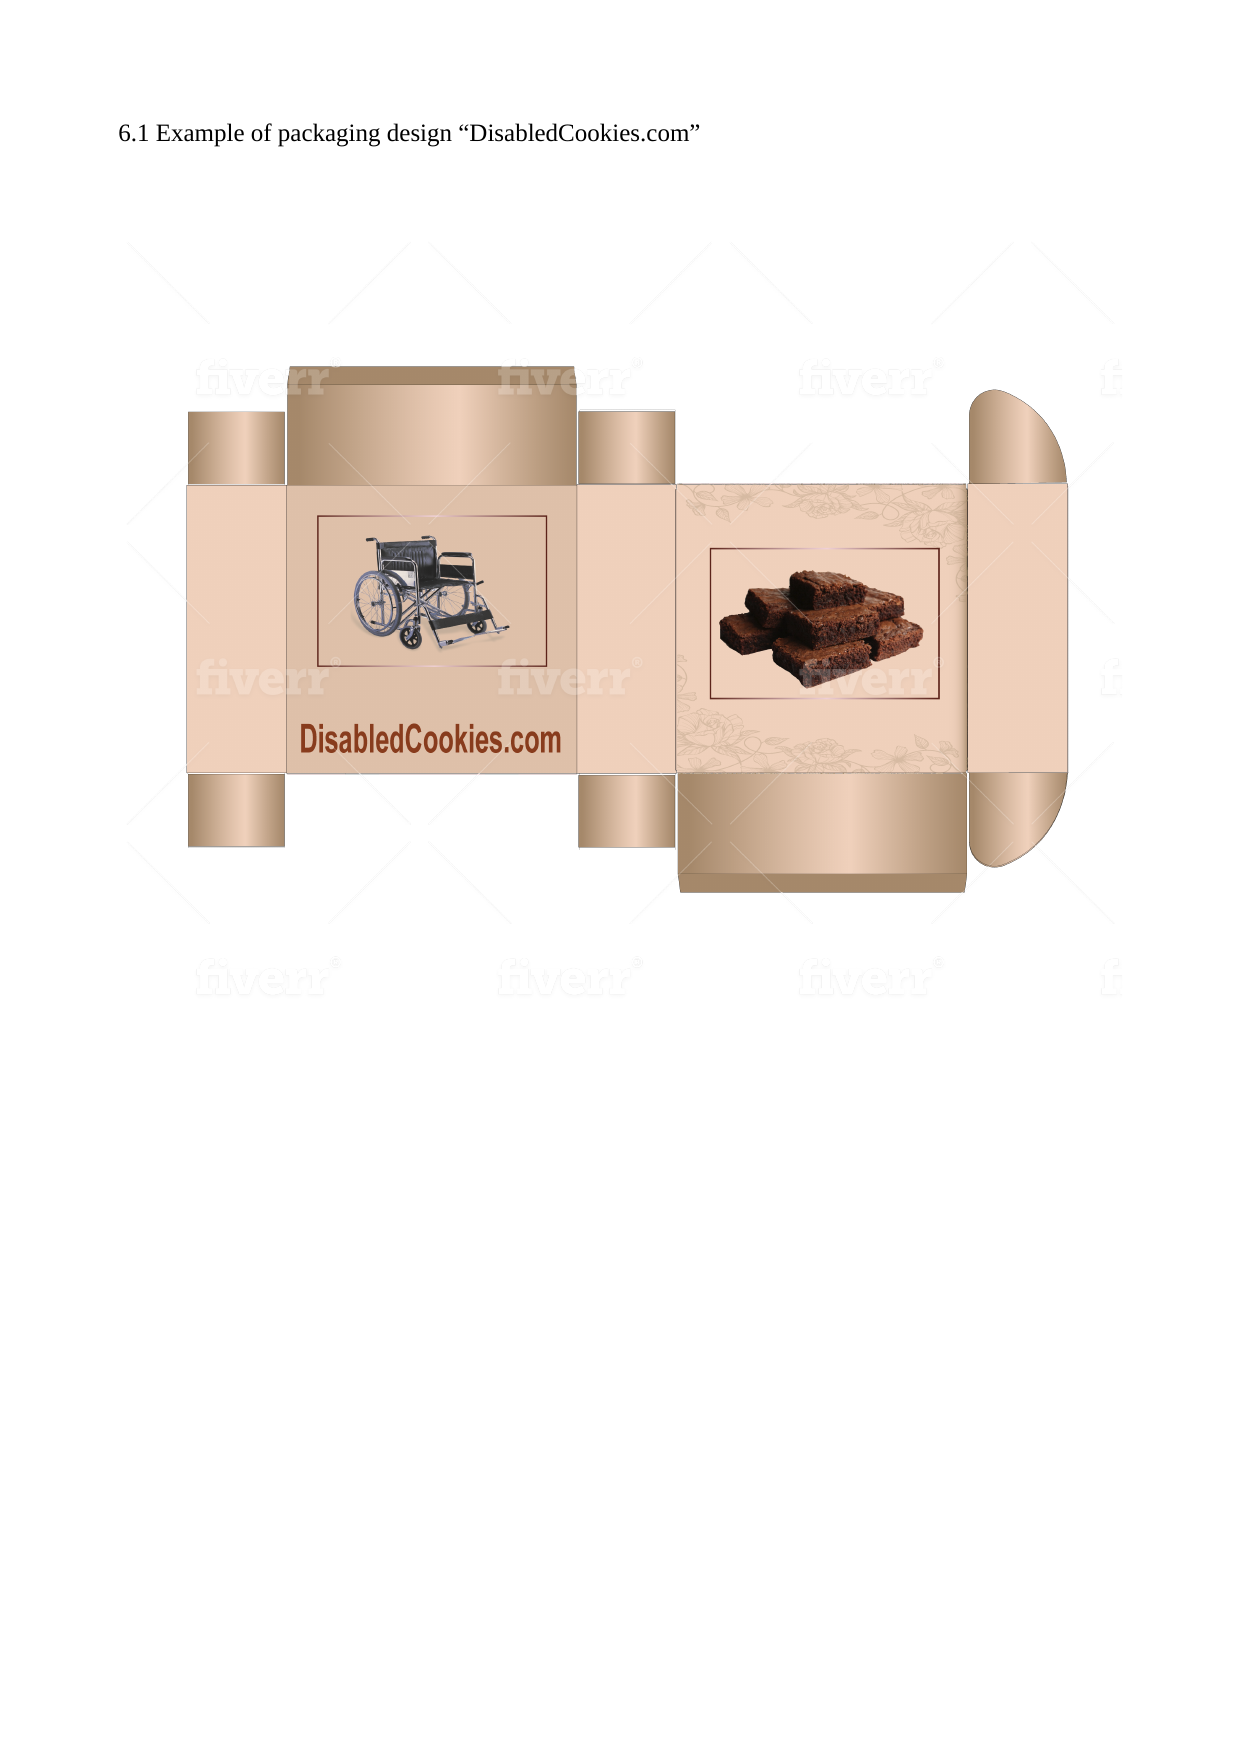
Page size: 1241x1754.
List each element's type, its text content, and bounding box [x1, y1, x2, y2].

text 6.1 Example of packaging design “DisabledCookies.com” [118, 118, 1122, 176]
text [118, 1001, 1122, 1633]
picture [118, 233, 1123, 1001]
